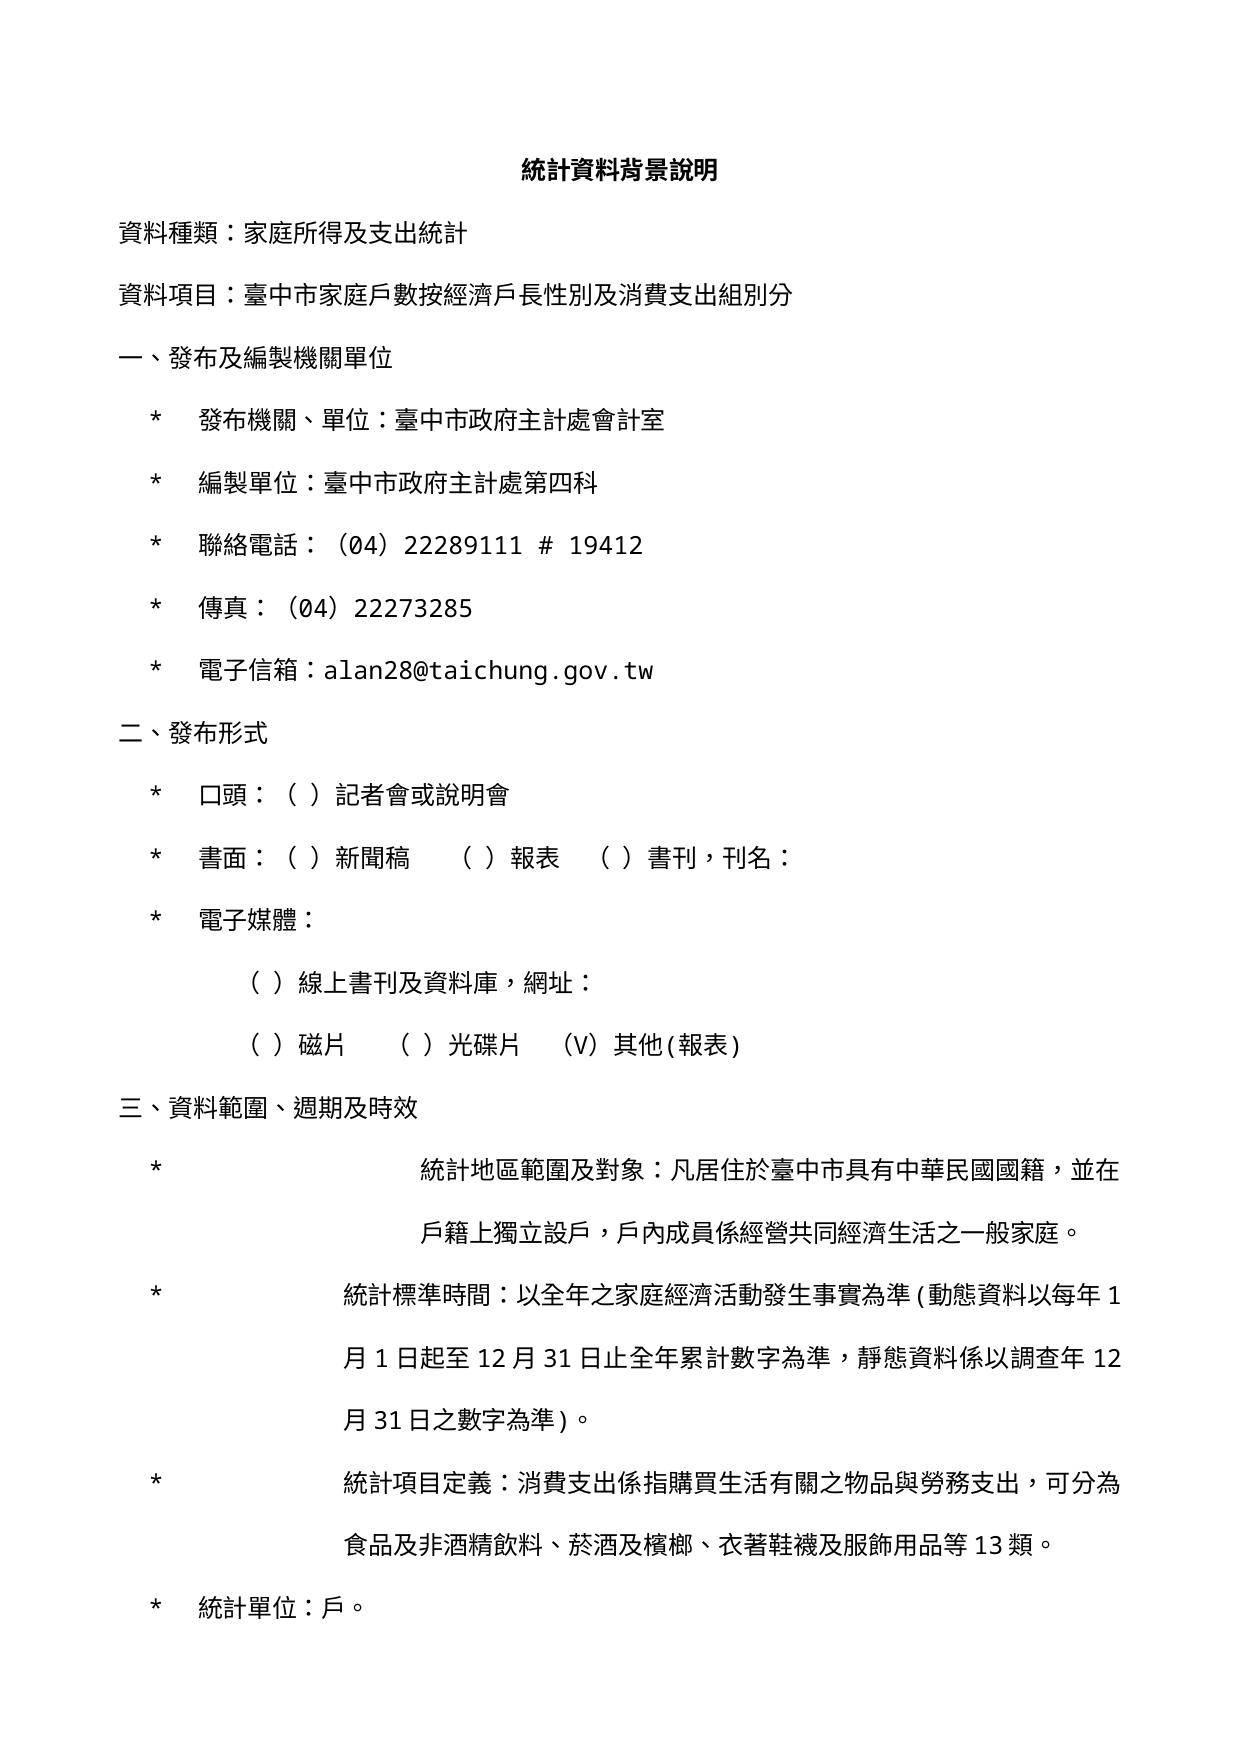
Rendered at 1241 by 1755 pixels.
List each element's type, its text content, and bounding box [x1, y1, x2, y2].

list 統計單位：戶。 [148, 1564, 1122, 1627]
list 傳真：（04）22273285 [148, 564, 1122, 627]
text 一、發布及編製機關單位 [118, 314, 1122, 377]
text 統計資料背景說明 [118, 127, 1122, 189]
text 二、發布形式 [118, 689, 1122, 752]
list 發布機關、單位：臺中市政府主計處會計室 [148, 377, 1122, 439]
text 資料項目：臺中市家庭戶數按經濟戶長性別及消費支出組別分 [118, 252, 1122, 314]
list 統計標準時間：以全年之家庭經濟活動發生事實為準(動態資料以每年1月1日起至12月31日止全年累計數字為準，靜態資料係以調查年12月31日之數字為準)。 [148, 1252, 1122, 1439]
text 三、資料範圍、週期及時效 [118, 1064, 1122, 1127]
list 統計地區範圍及對象：凡居住於臺中市具有中華民國國籍，並在戶籍上獨立設戶，戶內成員係經營共同經濟生活之一般家庭。 [148, 1127, 1122, 1252]
list 電子信箱：alan28@taichung.gov.tw [148, 627, 1122, 689]
list 統計項目定義：消費支出係指購買生活有關之物品與勞務支出，可分為食品及非酒精飲料、菸酒及檳榔、衣著鞋襪及服飾用品等13類。 [148, 1439, 1122, 1564]
list 編製單位：臺中市政府主計處第四科 [148, 439, 1122, 502]
list 電子媒體： [148, 877, 1122, 939]
list 口頭：（ ）記者會或說明會 [148, 752, 1122, 814]
text （ ）線上書刊及資料庫，網址： [236, 939, 1122, 1002]
text 資料種類：家庭所得及支出統計 [118, 189, 1122, 252]
list 聯絡電話：（04）22289111 # 19412 [148, 502, 1122, 564]
list 書面：（ ）新聞稿 （ ）報表 （ ）書刊，刊名： [148, 814, 1122, 877]
text （ ）磁片 （ ）光碟片 （V）其他(報表) [236, 1002, 1122, 1064]
